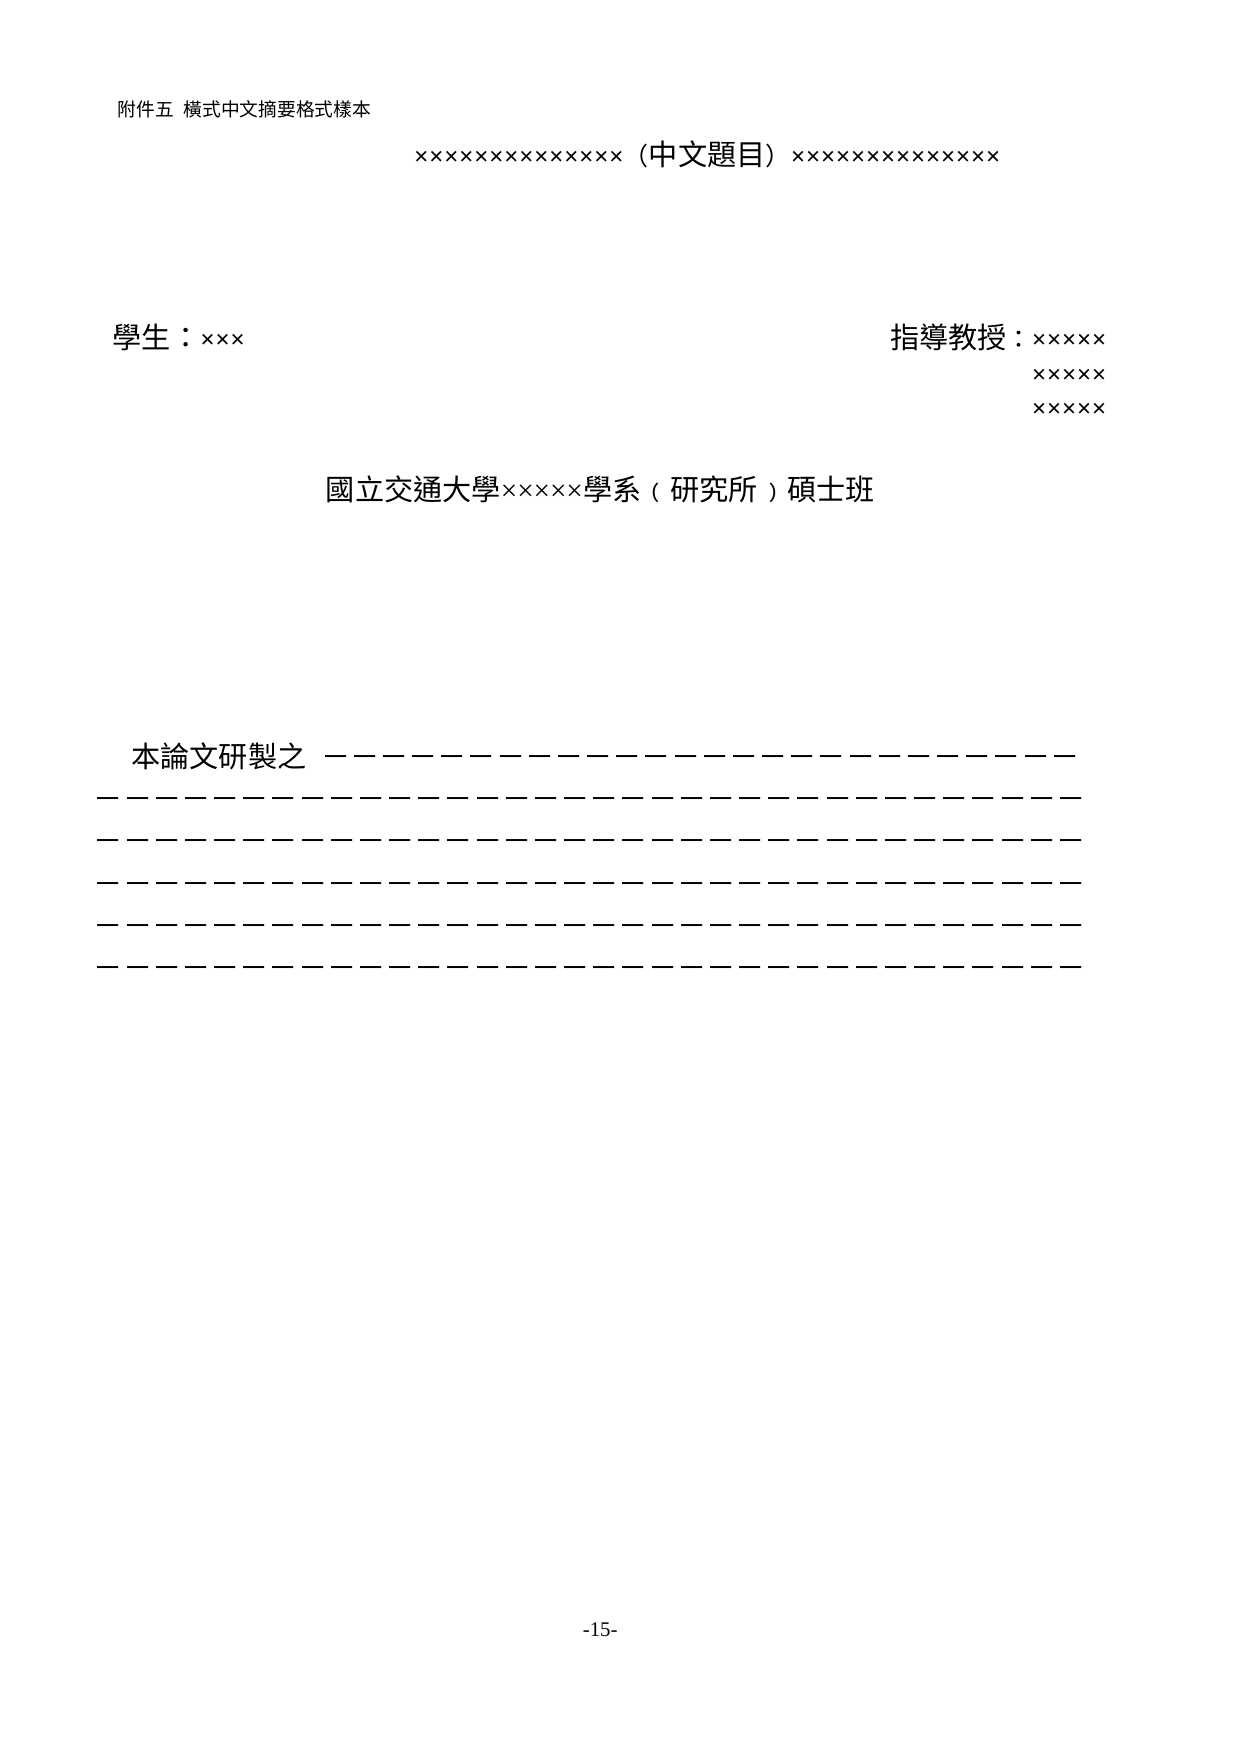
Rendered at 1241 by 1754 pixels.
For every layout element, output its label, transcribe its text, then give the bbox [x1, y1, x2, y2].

text 本論文研製之 －－－－－－－－－－－－－－－－－－－－－－－－－－ [94, 733, 1106, 776]
text 附件五 橫式中文摘要格式樣本 [93, 95, 395, 122]
text －－－－－－－－－－－－－－－－－－－－－－－－－－－－－－－－－－ [94, 860, 1106, 903]
text ××××××××××××××（中文題目）×××××××××××××× [106, 131, 1122, 173]
text ××××× [622, 357, 1106, 391]
text －－－－－－－－－－－－－－－－－－－－－－－－－－－－－－－－－－ [94, 818, 1106, 860]
text 指導教授：××××× [622, 315, 1106, 357]
text －－－－－－－－－－－－－－－－－－－－－－－－－－－－－－－－－－ [94, 945, 1106, 987]
text －－－－－－－－－－－－－－－－－－－－－－－－－－－－－－－－－－ [94, 776, 1106, 818]
text ××××× [622, 391, 1106, 425]
text 學生：××× [94, 315, 578, 357]
text －－－－－－－－－－－－－－－－－－－－－－－－－－－－－－－－－－ [94, 903, 1106, 945]
text 國立交通大學×××××學系﹙研究所﹚碩士班 [94, 466, 1106, 508]
